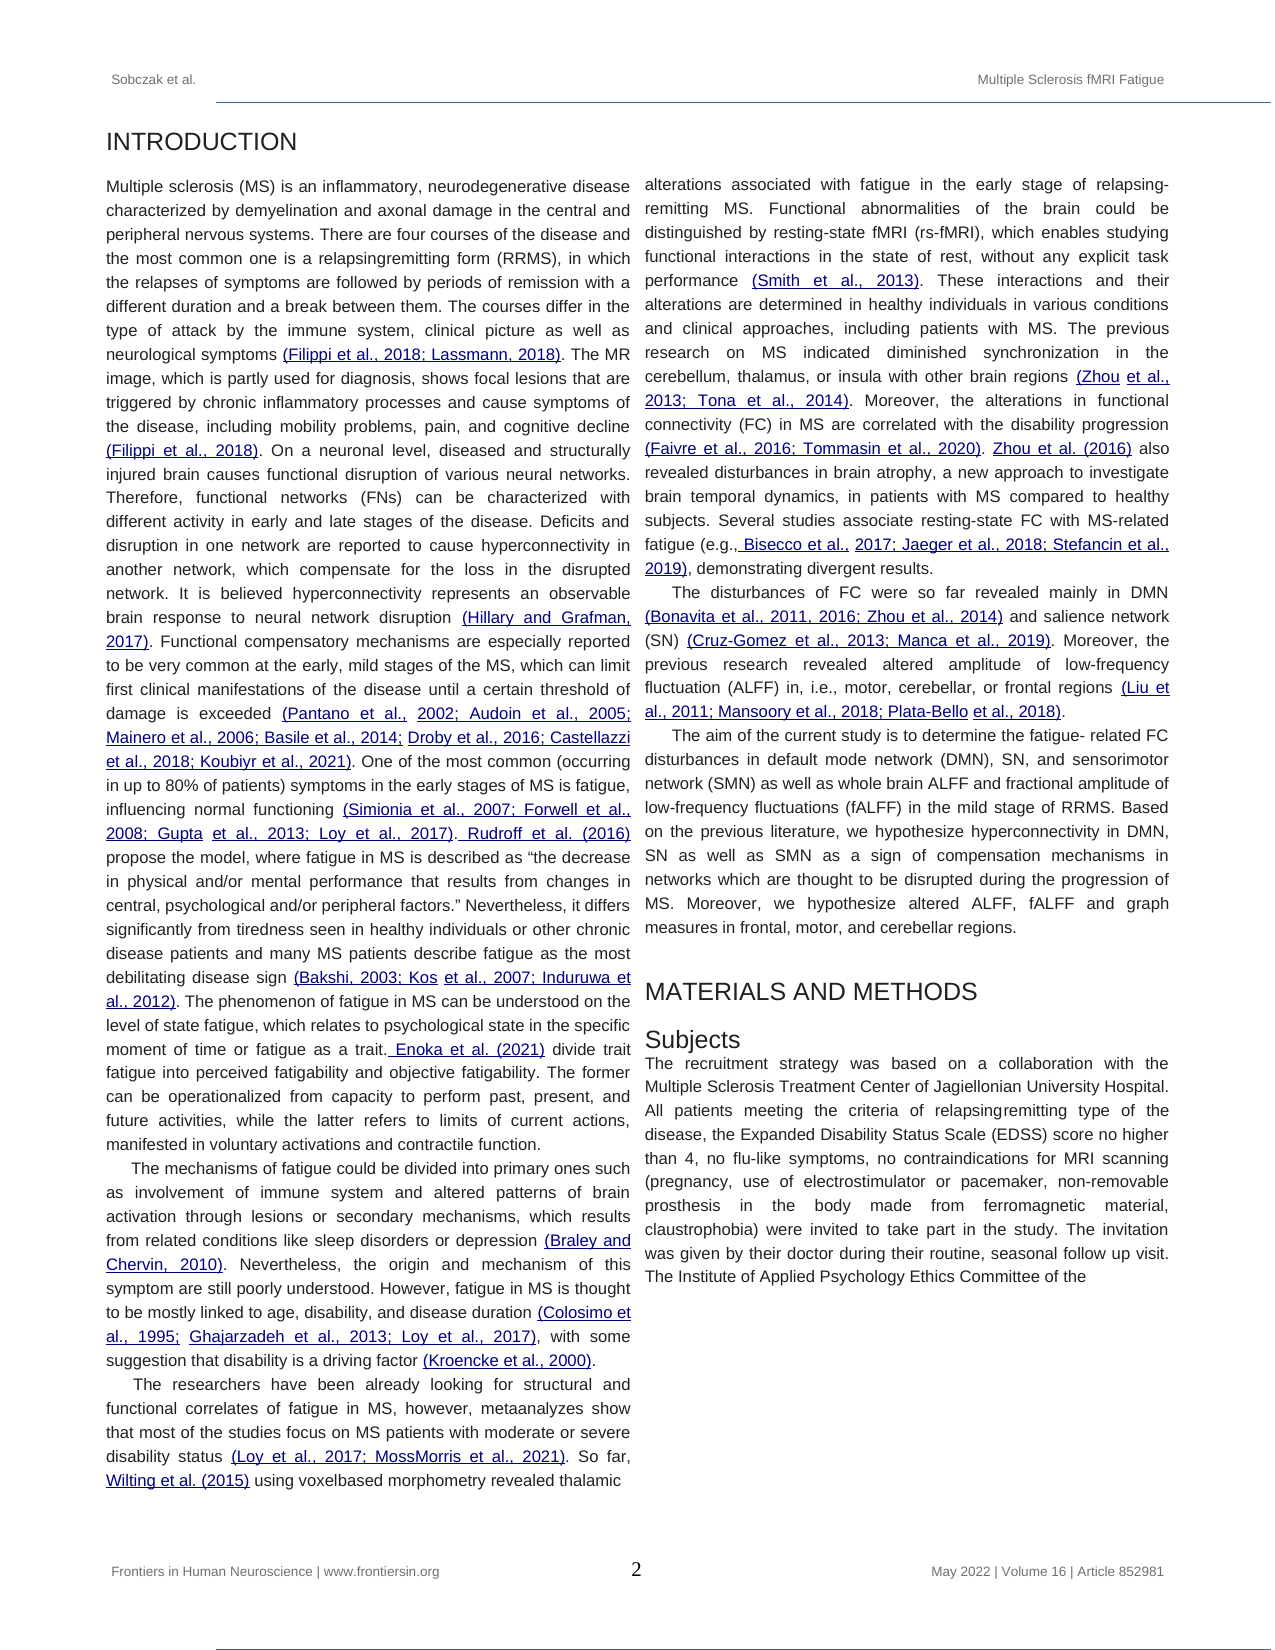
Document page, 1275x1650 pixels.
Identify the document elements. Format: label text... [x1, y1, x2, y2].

text alterations associated with fatigue in the early stage of relapsing-remitting MS. Functional abnormalities of the brain could be distinguished by resting-state fMRI (rs-fMRI), which enables studying functional interactions in the state of rest, without any explicit task performance (Smith et al., 2013). These interactions and their alterations are determined in healthy individuals in various conditions and clinical approaches, including patients with MS. The previous research on MS indicated diminished synchronization in the cerebellum, thalamus, or insula with other brain regions (Zhou et al., 2013; Tona et al., 2014). Moreover, the alterations in functional connectivity (FC) in MS are correlated with the disability progression (Faivre et al., 2016; Tommasin et al., 2020). Zhou et al. (2016) also revealed disturbances in brain atrophy, a new approach to investigate brain temporal dynamics, in patients with MS compared to healthy subjects. Several studies associate resting-state FC with MS-related fatigue (e.g., Bisecco et al., 2017; Jaeger et al., 2018; Stefancin et al., 2019), demonstrating divergent results. [644, 175, 1169, 578]
subtitle Subjects [644, 1025, 1169, 1053]
text The recruitment strategy was based on a collaboration with the Multiple Sclerosis Treatment Center of Jagiellonian University Hospital. All patients meeting the criteria of relapsing­remitting type of the disease, the Expanded Disability Status Scale (EDSS) score no higher than 4, no flu-like symptoms, no contraindications for MRI scanning (pregnancy, use of electrostimulator or pacemaker, non-removable prosthesis in the body made from ferromagnetic material, claustrophobia) were invited to take part in the study. The invitation was given by their doctor during their routine, seasonal follow up visit. The Institute of Applied Psychology Ethics Committee of the [644, 1053, 1169, 1286]
text The researchers have been already looking for structural and functional correlates of fatigue in MS, however, metaanalyzes show that most of the studies focus on MS patients with moderate or severe disability status (Loy et al., 2017; Moss­Morris et al., 2021). So far, Wilting et al. (2015) using voxel­based morphometry revealed thalamic [106, 1375, 631, 1490]
text Multiple sclerosis (MS) is an inflammatory, neurodegenerative disease characterized by demyelination and axonal damage in the central and peripheral nervous systems. There are four courses of the disease and the most common one is a relapsing­remitting form (RRMS), in which the relapses of symptoms are followed by periods of remission with a different duration and a break between them. The courses differ in the type of attack by the immune system, clinical picture as well as neurological symptoms (Filippi et al., 2018; Lassmann, 2018). The MR image, which is partly used for diagnosis, shows focal lesions that are triggered by chronic inflammatory processes and cause symptoms of the disease, including mobility problems, pain, and cognitive decline (Filippi et al., 2018). On a neuronal level, diseased and structurally injured brain causes functional disruption of various neural networks. Therefore, functional networks (FNs) can be characterized with different activity in early and late stages of the disease. Deficits and disruption in one network are reported to cause hyperconnectivity in another network, which compensate for the loss in the disrupted network. It is believed hyperconnectivity represents an observable brain response to neural network disruption (Hillary and Grafman, 2017). Functional compensatory mechanisms are especially reported to be very common at the early, mild stages of the MS, which can limit first clinical manifestations of the disease until a certain threshold of damage is exceeded (Pantano et al., 2002; Audoin et al., 2005; Mainero et al., 2006; Basile et al., 2014; Droby et al., 2016; Castellazzi et al., 2018; Koubiyr et al., 2021). One of the most common (occurring in up to 80% of patients) symptoms in the early stages of MS is fatigue, influencing normal functioning (Simionia et al., 2007; Forwell et al., 2008; Gupta et al., 2013; Loy et al., 2017). Rudroff et al. (2016) propose the model, where fatigue in MS is described as “the decrease in physical and/or mental performance that results from changes in central, psychological and/or peripheral factors.” Nevertheless, it differs significantly from tiredness seen in healthy individuals or other chronic disease patients and many MS patients describe fatigue as the most debilitating disease sign (Bakshi, 2003; Kos et al., 2007; Induruwa et al., 2012). The phenomenon of fatigue in MS can be understood on the level of state fatigue, which relates to psychological state in the specific moment of time or fatigue as a trait. Enoka et al. (2021) divide trait fatigue into perceived fatigability and objective fatigability. The former can be operationalized from capacity to perform past, present, and future activities, while the latter refers to limits of current actions, manifested in voluntary activations and contractile function. [106, 177, 631, 1154]
text The mechanisms of fatigue could be divided into primary ones such as involvement of immune system and altered patterns of brain activation through lesions or secondary mechanisms, which results from related conditions like sleep disorders or depression (Braley and Chervin, 2010). Nevertheless, the origin and mechanism of this symptom are still poorly understood. However, fatigue in MS is thought to be mostly linked to age, disability, and disease duration (Colosimo et al., 1995; Ghajarzadeh et al., 2013; Loy et al., 2017), with some suggestion that disability is a driving factor (Kroencke et al., 2000). [106, 1159, 631, 1370]
text The aim of the current study is to determine the fatigue- related FC disturbances in default mode network (DMN), SN, and sensorimotor network (SMN) as well as whole brain ALFF and fractional amplitude of low-frequency fluctuations (fALFF) in the mild stage of RRMS. Based on the previous literature, we hypothesize hyperconnectivity in DMN, SN as well as SMN as a sign of compensation mechanisms in networks which are thought to be disrupted during the progression of MS. Moreover, we hypothesize altered ALFF, fALFF and graph measures in frontal, motor, and cerebellar regions. [644, 726, 1169, 937]
subtitle MATERIALS AND METHODS [644, 977, 1169, 1006]
text The disturbances of FC were so far revealed mainly in DMN (Bonavita et al., 2011, 2016; Zhou et al., 2014) and salience network (SN) (Cruz-Gomez et al., 2013; Manca et al., 2019). Moreover, the previous research revealed altered amplitude of low-frequency fluctuation (ALFF) in, i.e., motor, cerebellar, or frontal regions (Liu et al., 2011; Mansoory et al., 2018; Plata-Bello et al., 2018). [644, 582, 1169, 721]
subtitle INTRODUCTION [106, 127, 631, 156]
